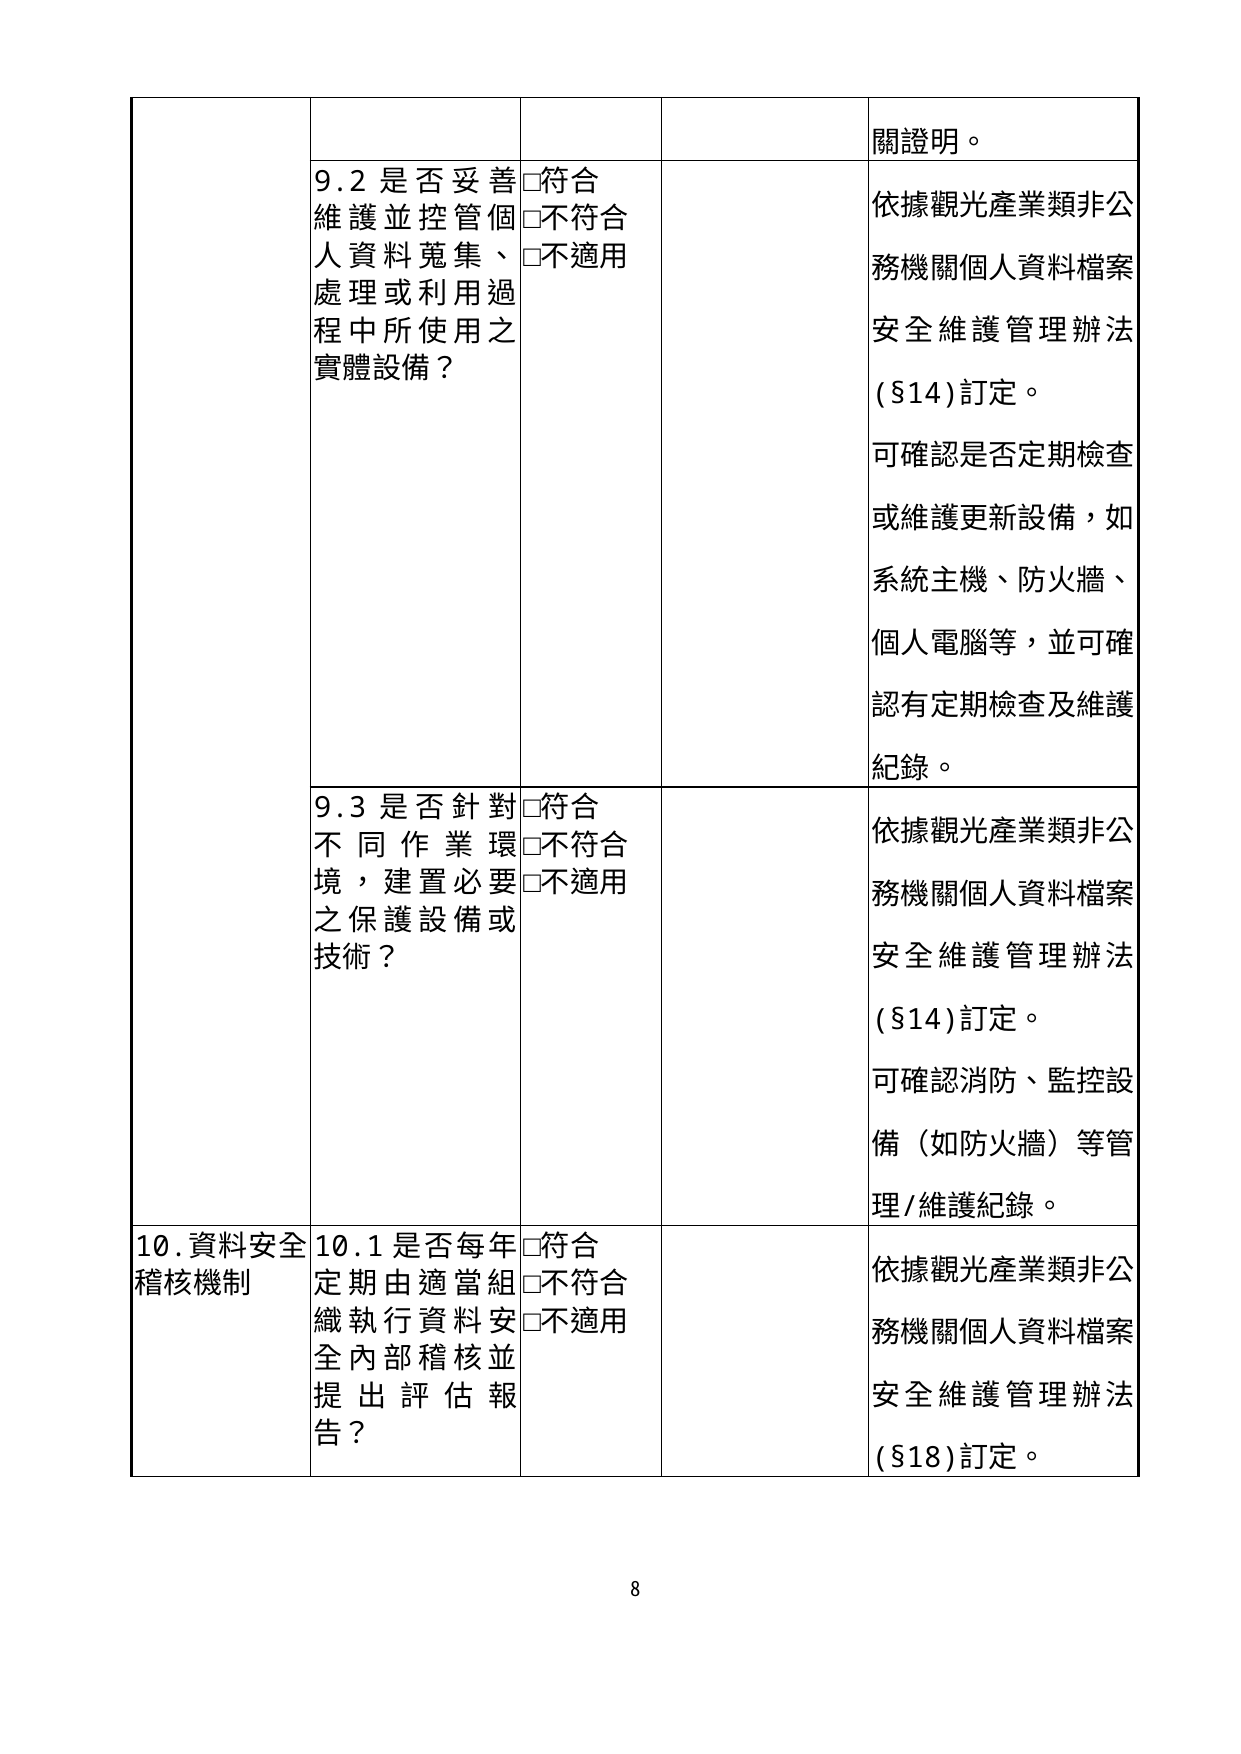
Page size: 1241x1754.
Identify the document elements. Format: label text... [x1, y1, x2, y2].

table_cell 10.資料安全稽核機制 [133, 1226, 310, 1476]
table_cell 依據觀光產業類非公務機關個人資料檔案安全維護管理辦法(§18)訂定。 [869, 1226, 1137, 1476]
table_cell 9.3是否針對不同作業環境，建置必要之保護設備或技術？ [311, 788, 520, 1225]
table_cell □符合 □不符合 □不適用 [521, 788, 661, 1225]
table_cell 9.2是否妥善維護並控管個人資料蒐集、處理或利用過程中所使用之實體設備？ [311, 161, 520, 786]
table_cell 依據觀光產業類非公務機關個人資料檔案安全維護管理辦法(§14)訂定。 可確認是否定期檢查或維護更新設備，如系統主機、防火牆、個人電腦等，並可確認有定期檢查及維護紀錄。 [869, 161, 1137, 786]
table_cell 關證明。 [869, 98, 1137, 160]
table_cell □符合 □不符合 □不適用 [521, 1226, 661, 1476]
table_cell [662, 788, 868, 1225]
table_cell 10.1是否每年定期由適當組織執行資料安全內部稽核並提出評估報告？ [311, 1226, 520, 1476]
table_cell [311, 98, 520, 160]
table_cell [133, 98, 310, 1225]
table_cell [662, 98, 868, 160]
table_cell [521, 98, 661, 160]
table_cell [662, 161, 868, 786]
table_cell [662, 1226, 868, 1476]
table_cell □符合 □不符合 □不適用 [521, 161, 661, 786]
table_cell 依據觀光產業類非公務機關個人資料檔案安全維護管理辦法(§14)訂定。 可確認消防、監控設備（如防火牆）等管理/維護紀錄。 [869, 788, 1137, 1225]
